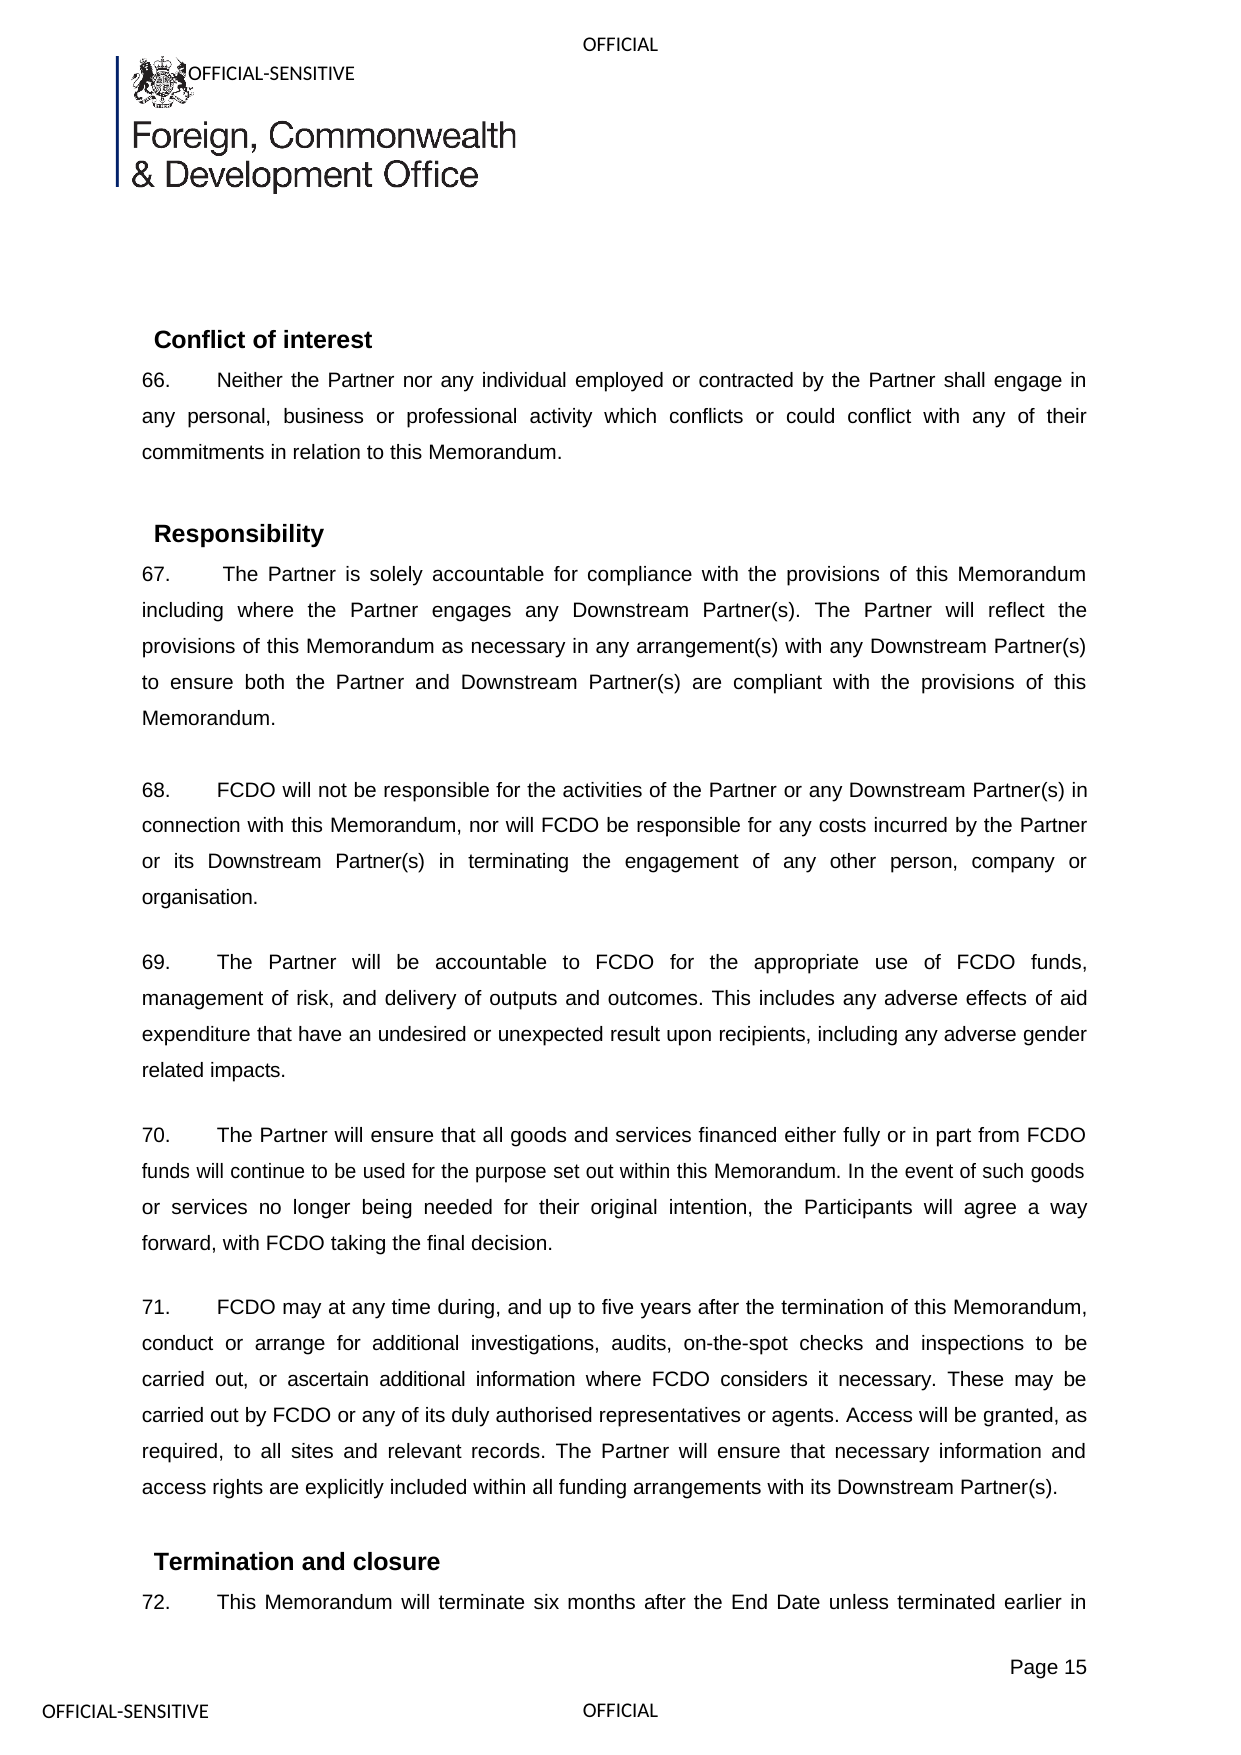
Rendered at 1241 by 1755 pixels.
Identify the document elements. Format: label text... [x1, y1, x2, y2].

subtitle Conflict of interest [153, 324, 1128, 353]
list Neither the Partner nor any individual employed or contracted by the Partner shall engage in any personal, business or professional activity which conflicts or could conflict with any of their commitments in relation to this Memorandum. [142, 368, 1088, 463]
subtitle Responsibility [153, 519, 1128, 547]
list FCDO will not be responsible for the activities of the Partner or any Downstream Partner(s) in connection with this Memorandum, nor will FCDO be responsible for any costs incurred by the Partner or its Downstream Partner(s) in terminating the engagement of any other person, company or organisation. [142, 777, 1088, 909]
subtitle Termination and closure [153, 1547, 1128, 1576]
list The Partner will be accountable to FCDO for the appropriate use of FCDO funds, management of risk, and delivery of outputs and outcomes. This includes any adverse effects of aid expenditure that have an undesired or unexpected result upon recipients, including any adverse gender related impacts. [142, 950, 1087, 1082]
list FCDO may at any time during, and up to five years after the termination of this Memorandum, conduct or arrange for additional investigations, audits, on-the-spot checks and inspections to be carried out, or ascertain additional information where FCDO considers it necessary. These may be carried out by FCDO or any of its duly authorised representatives or agents. Access will be granted, as required, to all sites and relevant records. The Partner will ensure that necessary information and access rights are explicitly included within all funding arrangements with its Downstream Partner(s). [142, 1295, 1087, 1499]
list This Memorandum will terminate six months after the End Date unless terminated earlier in [142, 1590, 1088, 1614]
list The Partner is solely accountable for compliance with the provisions of this Memorandum including where the Partner engages any Downstream Partner(s). The Partner will reflect the provisions of this Memorandum as necessary in any arrangement(s) with any Downstream Partner(s) to ensure both the Partner and Downstream Partner(s) are compliant with the provisions of this Memorandum. [142, 562, 1087, 729]
list The Partner will ensure that all goods and services financed either fully or in part from FCDO funds will continue to be used for the purpose set out within this Memorandum. In the event of such goods or services no longer being needed for their original intention, the Participants will agree a way forward, with FCDO taking the final decision. [142, 1123, 1088, 1254]
